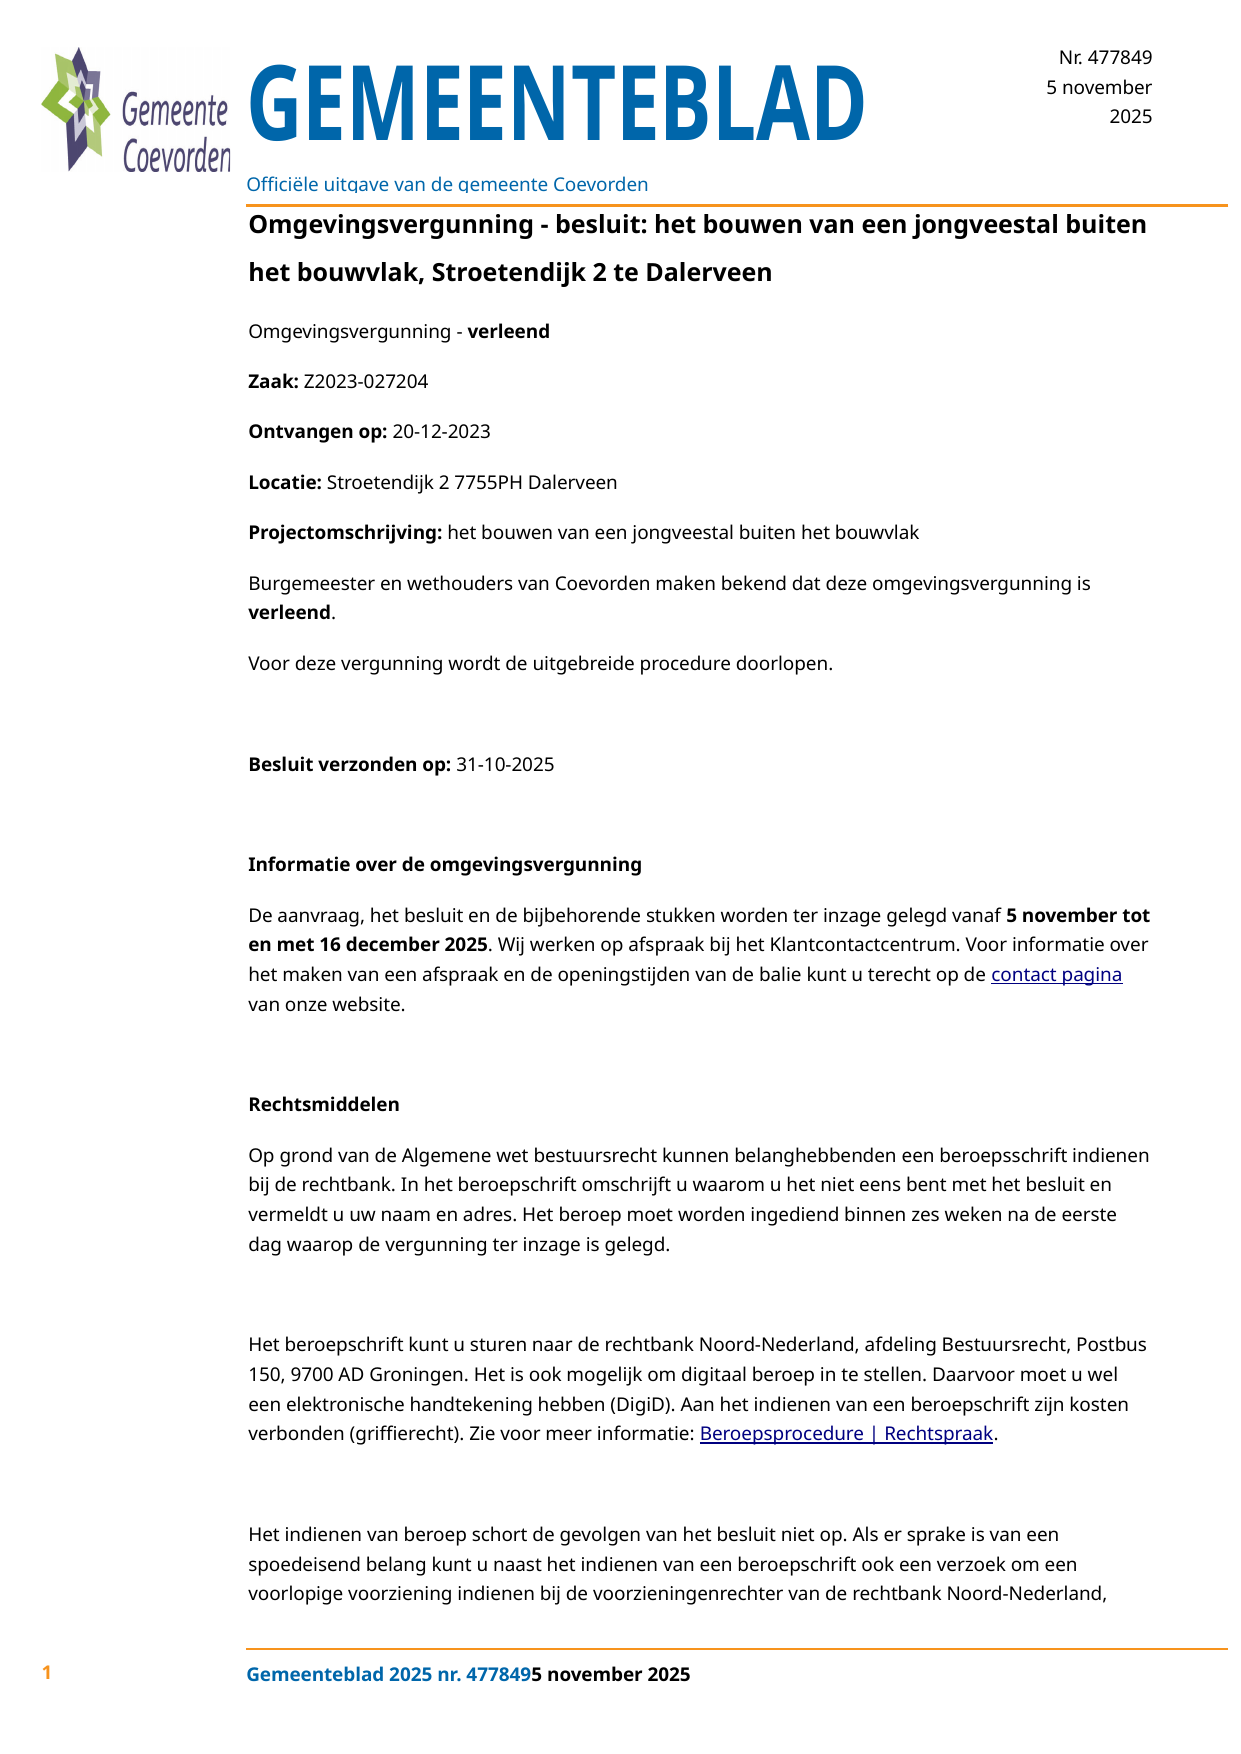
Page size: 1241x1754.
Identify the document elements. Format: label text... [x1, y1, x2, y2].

text Het beroepschrift kunt u sturen naar de rechtbank Noord-Nederland, afdeling Bestuursrecht, Postbus 150, 9700 AD Groningen. Het is ook mogelijk om digitaal beroep in te stellen. Daarvoor moet u wel een elektronische handtekening hebben (DigiD). Aan het indienen van een beroepschrift zijn kosten verbonden (griffierecht). Zie voor meer informatie: Beroepsprocedure | Rechtspraak. [248, 1332, 1152, 1446]
text Informatie over de omgevingsvergunning [248, 852, 1152, 877]
text Burgemeester en wethouders van Coevorden maken bekend dat deze omgevingsvergunning is verleend. [248, 570, 1152, 625]
text Op grond van de Algemene wet bestuursrecht kunnen belanghebbenden een beroepsschrift indienen bij de rechtbank. In het beroepschrift omschrijft u waarom u het niet eens bent met het besluit en vermeldt u uw naam en adres. Het beroep moet worden ingediend binnen zes weken na de eerste dag waarop de vergunning ter inzage is gelegd. [248, 1142, 1152, 1257]
text Zaak: Z2023-027204 [248, 368, 1152, 394]
text Rechtsmiddelen [248, 1092, 1152, 1117]
text Voor deze vergunning wordt de uitgebreide procedure doorlopen. [248, 650, 1152, 676]
text De aanvraag, het besluit en de bijbehorende stukken worden ter inzage gelegd vanaf 5 november tot en met 16 december 2025. Wij werken op afspraak bij het Klantcontactcentrum. Voor informatie over het maken van een afspraak en de openingstijden van de balie kunt u terecht op de contact pagina van onze website. [248, 902, 1152, 1017]
picture [41, 47, 231, 172]
text Het indienen van beroep schort de gevolgen van het besluit niet op. Als er sprake is van een spoedeisend belang kunt u naast het indienen van een beroepschrift ook een verzoek om een voorlopige voorziening indienen bij de voorzieningenrechter van de rechtbank Noord-Nederland, [248, 1521, 1152, 1606]
text Omgevingsvergunning - besluit: het bouwen van een jongveestal buiten het bouwvlak, Stroetendijk 2 te Dalerveen [248, 207, 1152, 288]
text Locatie: Stroetendijk 2 7755PH Dalerveen [248, 469, 1152, 495]
text Ontvangen op: 20-12-2023 [248, 419, 1152, 444]
text Omgevingsvergunning - verleend [248, 318, 1152, 344]
text Projectomschrijving: het bouwen van een jongveestal buiten het bouwvlak [248, 519, 1152, 545]
text Besluit verzonden op: 31-10-2025 [248, 751, 1152, 777]
